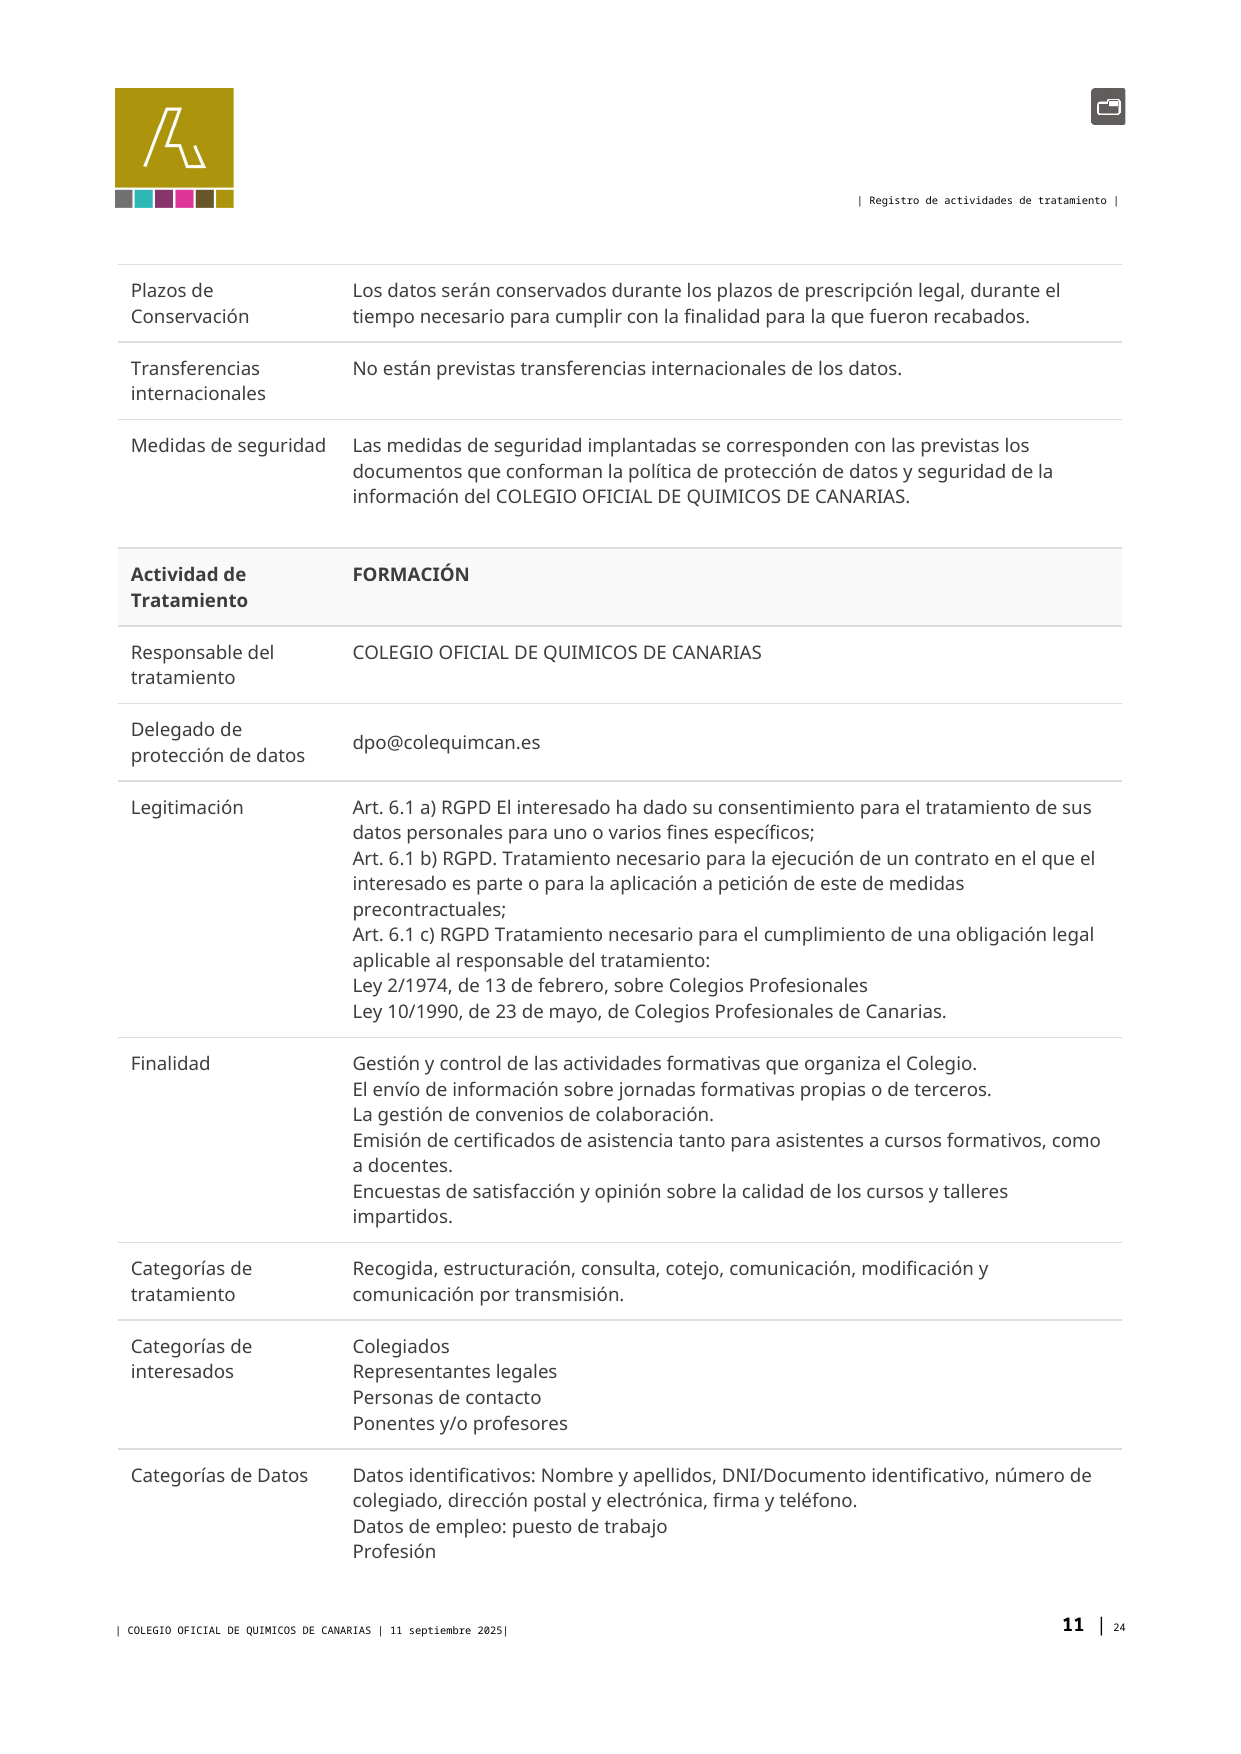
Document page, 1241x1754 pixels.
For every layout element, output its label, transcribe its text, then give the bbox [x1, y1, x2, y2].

table_cell Gestión y control de las actividades formativas que organiza el Colegio. El envío de información sobre jornadas formativas propias o de terceros. La gestión de convenios de colaboración. Emisión de certificados de asistencia tanto para asistentes a cursos formativos, como a docentes. Encuestas de satisfacción y opinión sobre la calidad de los cursos y talleres impartidos. [340, 1038, 1122, 1242]
table_cell Los datos serán conservados durante los plazos de prescripción legal, durante el tiempo necesario para cumplir con la finalidad para la que fueron recabados. [340, 265, 1122, 341]
table_cell Responsable del tratamiento [118, 627, 340, 702]
table_cell Legitimación [118, 782, 340, 1036]
table_cell Categorías de tratamiento [118, 1243, 340, 1319]
table_cell dpo@colequimcan.es [340, 704, 1122, 780]
table_cell Finalidad [118, 1038, 340, 1242]
table_cell Art. 6.1 a) RGPD El interesado ha dado su consentimiento para el tratamiento de sus datos personales para uno o varios fines específicos; Art. 6.1 b) RGPD. Tratamiento necesario para la ejecución de un contrato en el que el interesado es parte o para la aplicación a petición de este de medidas precontractuales; Art. 6.1 c) RGPD Tratamiento necesario para el cumplimiento de una obligación legal aplicable al responsable del tratamiento: Ley 2/1974, de 13 de febrero, sobre Colegios Profesionales Ley 10/1990, de 23 de mayo, de Colegios Profesionales de Canarias. [340, 782, 1122, 1036]
table_cell Categorías de Datos [118, 1450, 340, 1576]
table_cell Las medidas de seguridad implantadas se corresponden con las previstas los documentos que conforman la política de protección de datos y seguridad de la información del COLEGIO OFICIAL DE QUIMICOS DE CANARIAS. [340, 420, 1122, 522]
table_header Actividad de Tratamiento [118, 549, 340, 625]
table_cell Datos identificativos: Nombre y apellidos, DNI/Documento identificativo, número de colegiado, dirección postal y electrónica, firma y teléfono. Datos de empleo: puesto de trabajo Profesión [340, 1450, 1122, 1576]
table_cell Plazos de Conservación [118, 265, 340, 341]
table_cell Colegiados Representantes legales Personas de contacto Ponentes y/o profesores [340, 1321, 1122, 1448]
table_cell No están previstas transferencias internacionales de los datos. [340, 343, 1122, 419]
table_header FORMACIÓN [340, 549, 1122, 625]
table_cell Recogida, estructuración, consulta, cotejo, comunicación, modificación y comunicación por transmisión. [340, 1243, 1122, 1319]
table_cell Transferencias internacionales [118, 343, 340, 419]
table_cell Delegado de protección de datos [118, 704, 340, 780]
table_cell Medidas de seguridad [118, 420, 340, 522]
table_cell Categorías de interesados [118, 1321, 340, 1448]
table_cell COLEGIO OFICIAL DE QUIMICOS DE CANARIAS [340, 627, 1122, 702]
